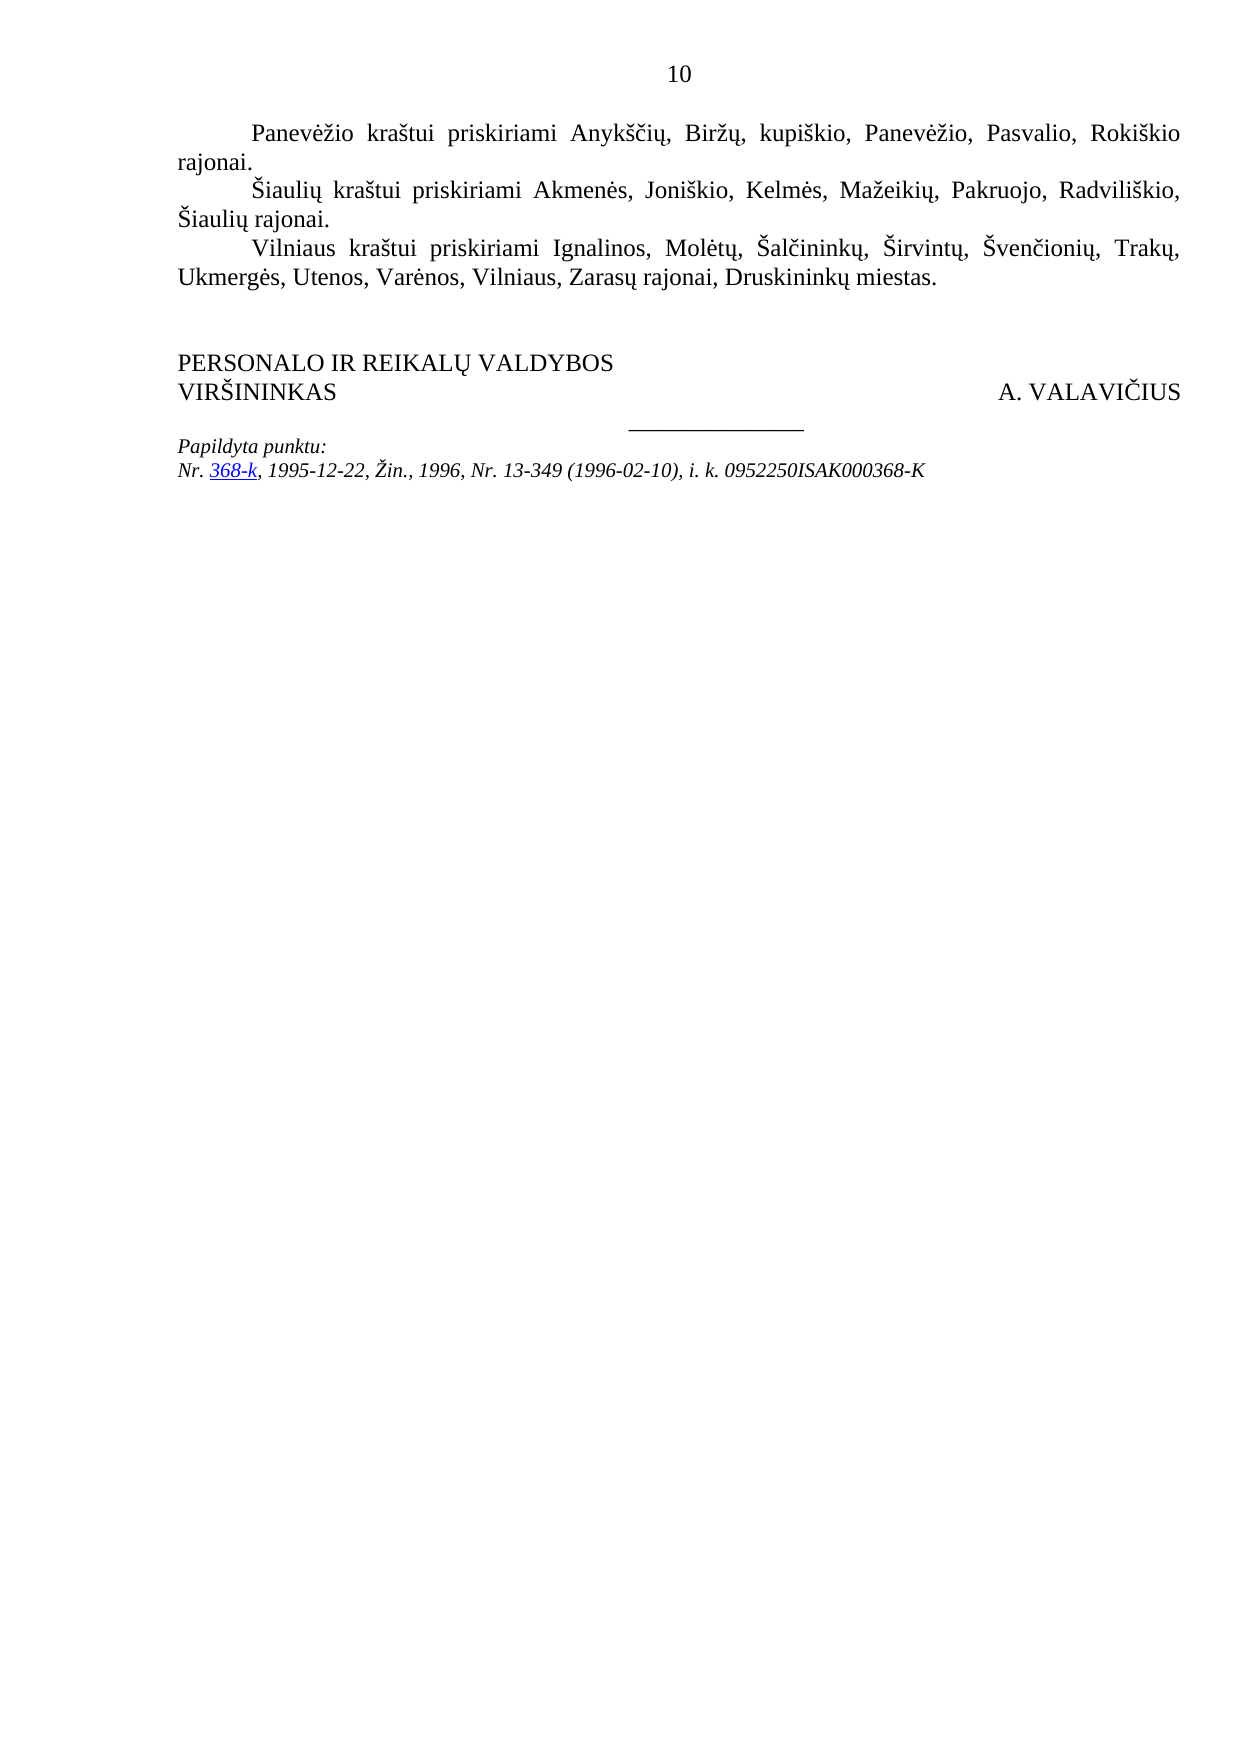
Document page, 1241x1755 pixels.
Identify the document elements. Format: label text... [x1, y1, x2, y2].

text Nr. 368-k, 1995-12-22, Žin., 1996, Nr. 13-349 (1996-02-10), i. k. 0952250ISAK000368-K [177, 458, 1181, 482]
text Šiaulių kraštui priskiriami Akmenės, Joniškio, Kelmės, Mažeikių, Pakruojo, Radviliškio, Šiaulių rajonai. [177, 176, 1181, 233]
text VIRŠININKAS A. VALAVIČIUS [177, 377, 1181, 406]
text Papildyta punktu: [177, 434, 1181, 458]
text PERSONALO IR REIKALŲ VALDYBOS [177, 348, 1181, 377]
text ______________ [177, 406, 1181, 434]
text Panevėžio kraštui priskiriami Anykščių, Biržų, kupiškio, Panevėžio, Pasvalio, Rokiškio rajonai. [177, 118, 1181, 176]
text Vilniaus kraštui priskiriami Ignalinos, Molėtų, Šalčininkų, Širvintų, Švenčionių, Trakų, Ukmergės, Utenos, Varėnos, Vilniaus, Zarasų rajonai, Druskininkų miestas. [177, 233, 1181, 291]
